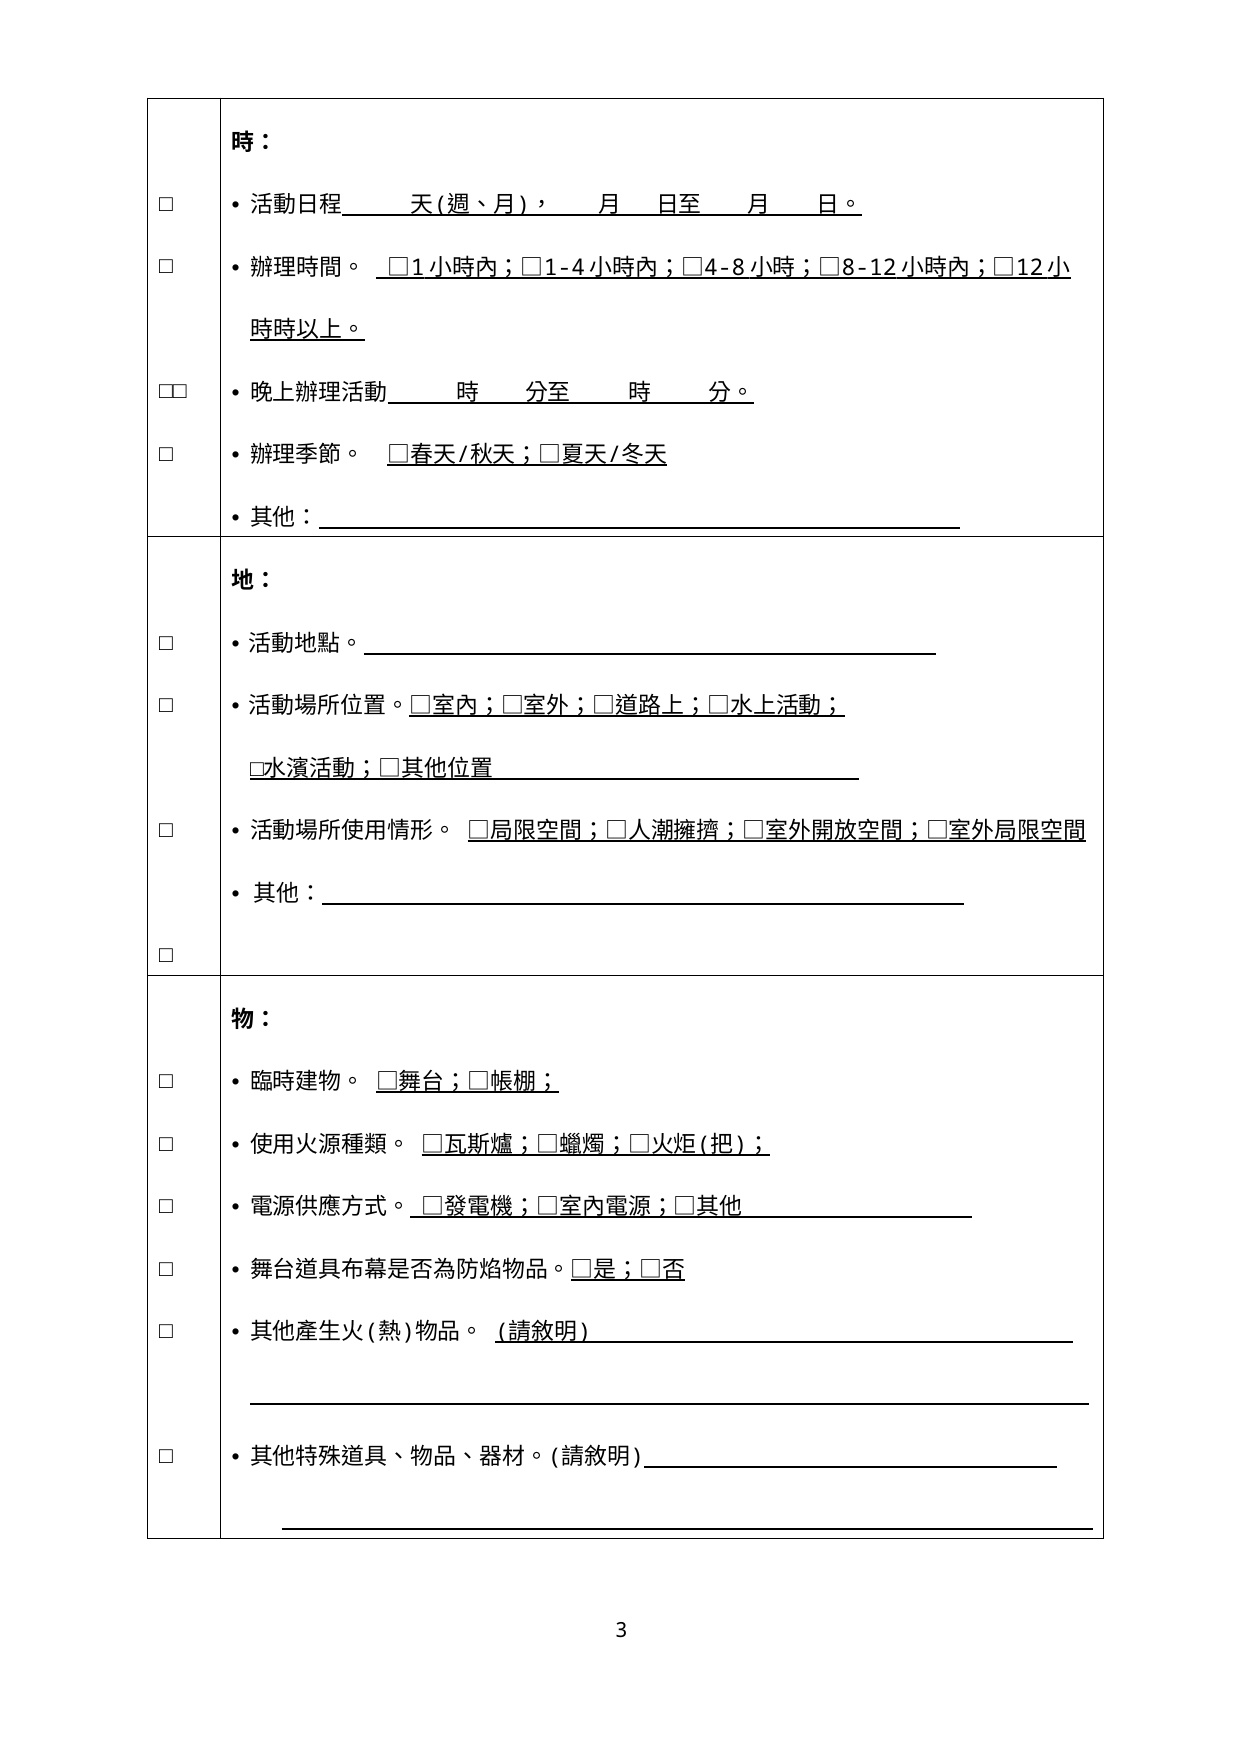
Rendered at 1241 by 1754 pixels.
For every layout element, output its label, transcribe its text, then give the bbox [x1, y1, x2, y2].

table_cell 時： 活動日程 天(週、月)， 月 日至 月 日。 辦理時間。 □1小時內；□1-4小時內；□4-8小時；□8-12小時內；□12小時時以上。 晚上辦理活動 時 分至 時 分。 辦理季節。 □春天/秋天；□夏天/冬天 其他： [221, 99, 1103, 536]
table_cell 物： 臨時建物。 □舞台；□帳棚； 使用火源種類。 □瓦斯爐；□蠟燭；□火炬(把)； 電源供應方式。 □發電機；□室內電源；□其他 舞台道具布幕是否為防焰物品。□是；□否 其他產生火(熱)物品。 (請敘明) 其他特殊道具、物品、器材。(請敘明) 是否有禁止下列項目。 □酒精飲料；□菸品；□藥物；□噪音控管 其他： [221, 976, 1103, 1538]
table_cell □ □ □ □ □ □ [148, 976, 220, 1538]
table_cell 地： 活動地點。 活動場所位置。□室內；□室外；□道路上；□水上活動； □水濱活動；□其他位置 活動場所使用情形。 □局限空間；□人潮擁擠；□室外開放空間；□室外局限空間 其他： [221, 537, 1103, 974]
table_cell □ □ □ □ [148, 537, 220, 974]
table_cell □ □ □□ □ [148, 99, 220, 536]
